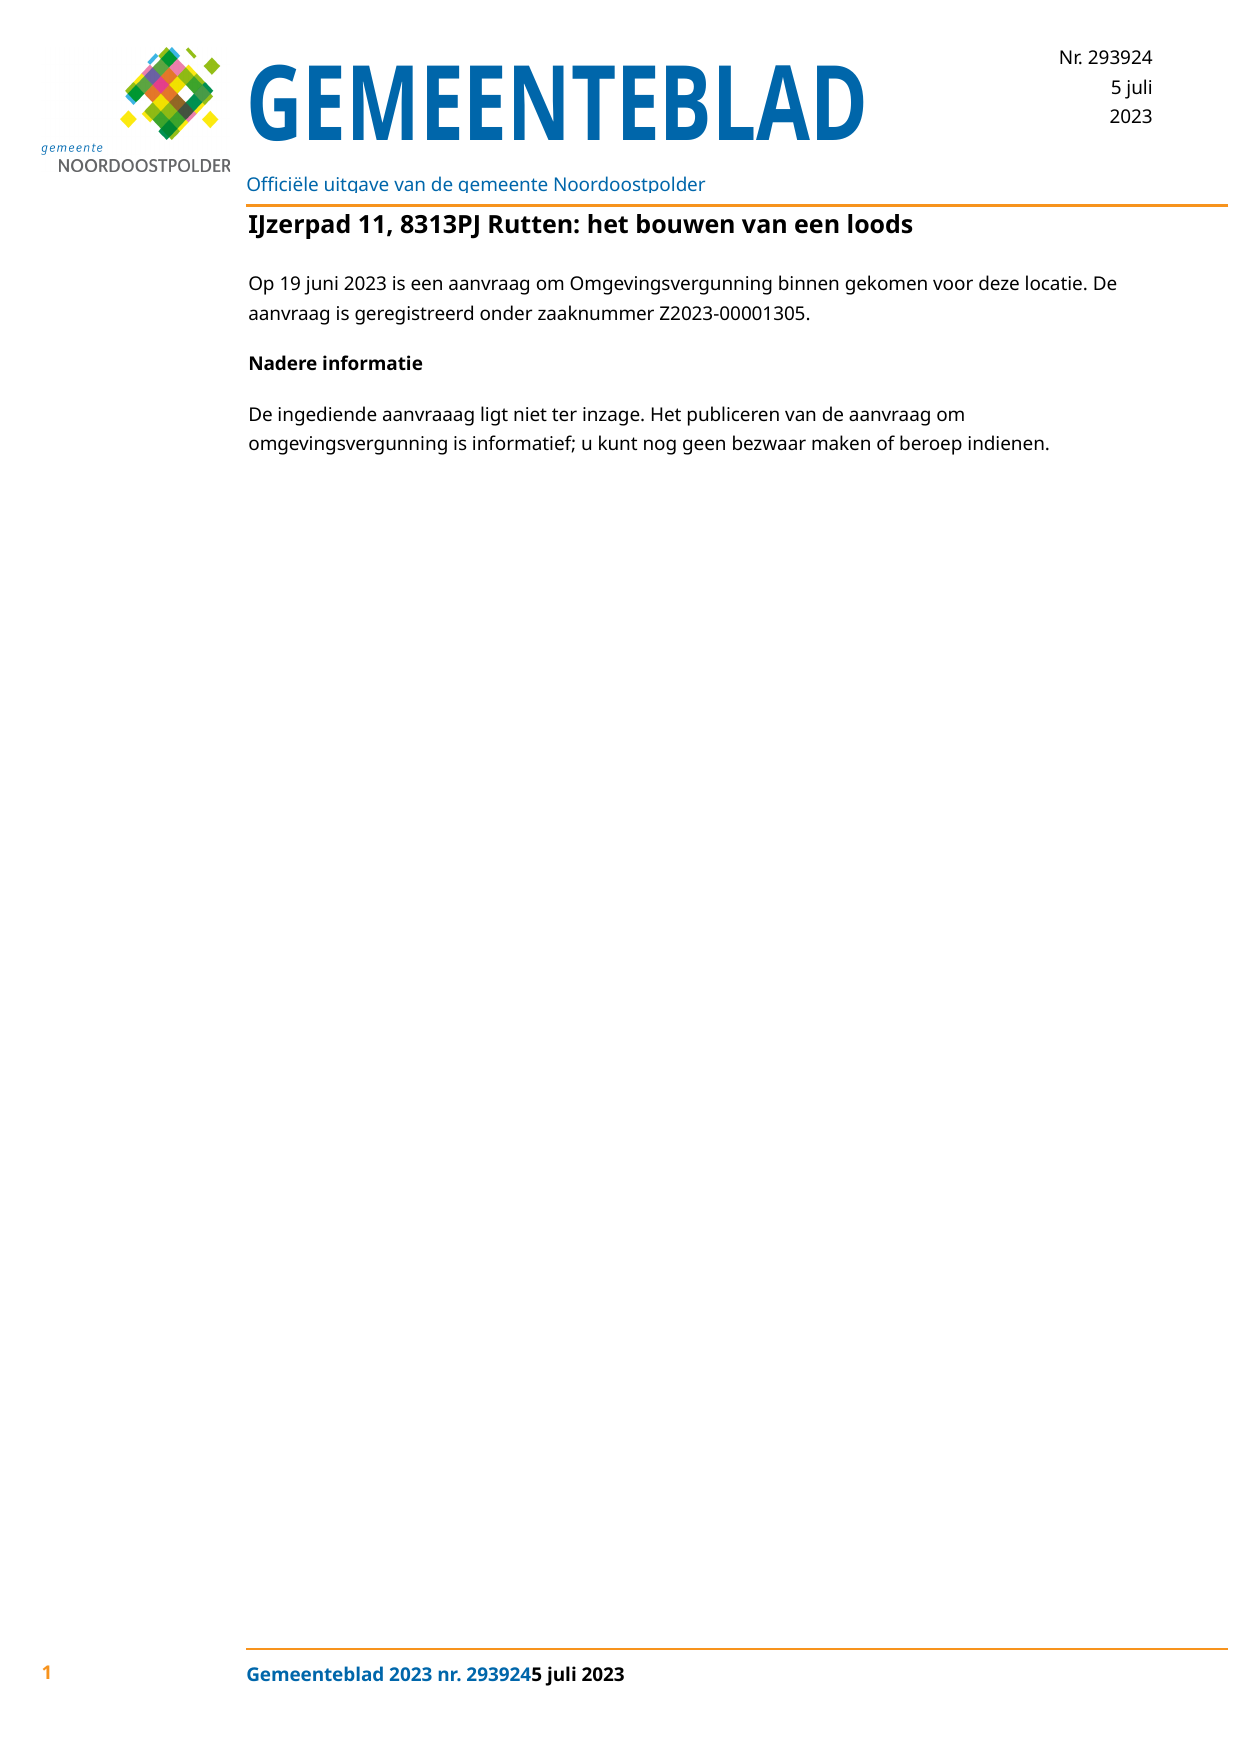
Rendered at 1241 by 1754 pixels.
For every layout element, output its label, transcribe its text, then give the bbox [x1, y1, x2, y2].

text Nadere informatie [248, 350, 1152, 376]
text De ingediende aanvraaag ligt niet ter inzage. Het publiceren van de aanvraag om omgevingsvergunning is informatief; u kunt nog geen bezwaar maken of beroep indienen. [248, 401, 1152, 456]
text IJzerpad 11, 8313PJ Rutten: het bouwen van een loods [248, 207, 1152, 241]
text Op 19 juni 2023 is een aanvraag om Omgevingsvergunning binnen gekomen voor deze locatie. De aanvraag is geregistreerd onder zaaknummer Z2023-00001305. [248, 270, 1152, 326]
picture [41, 47, 231, 172]
